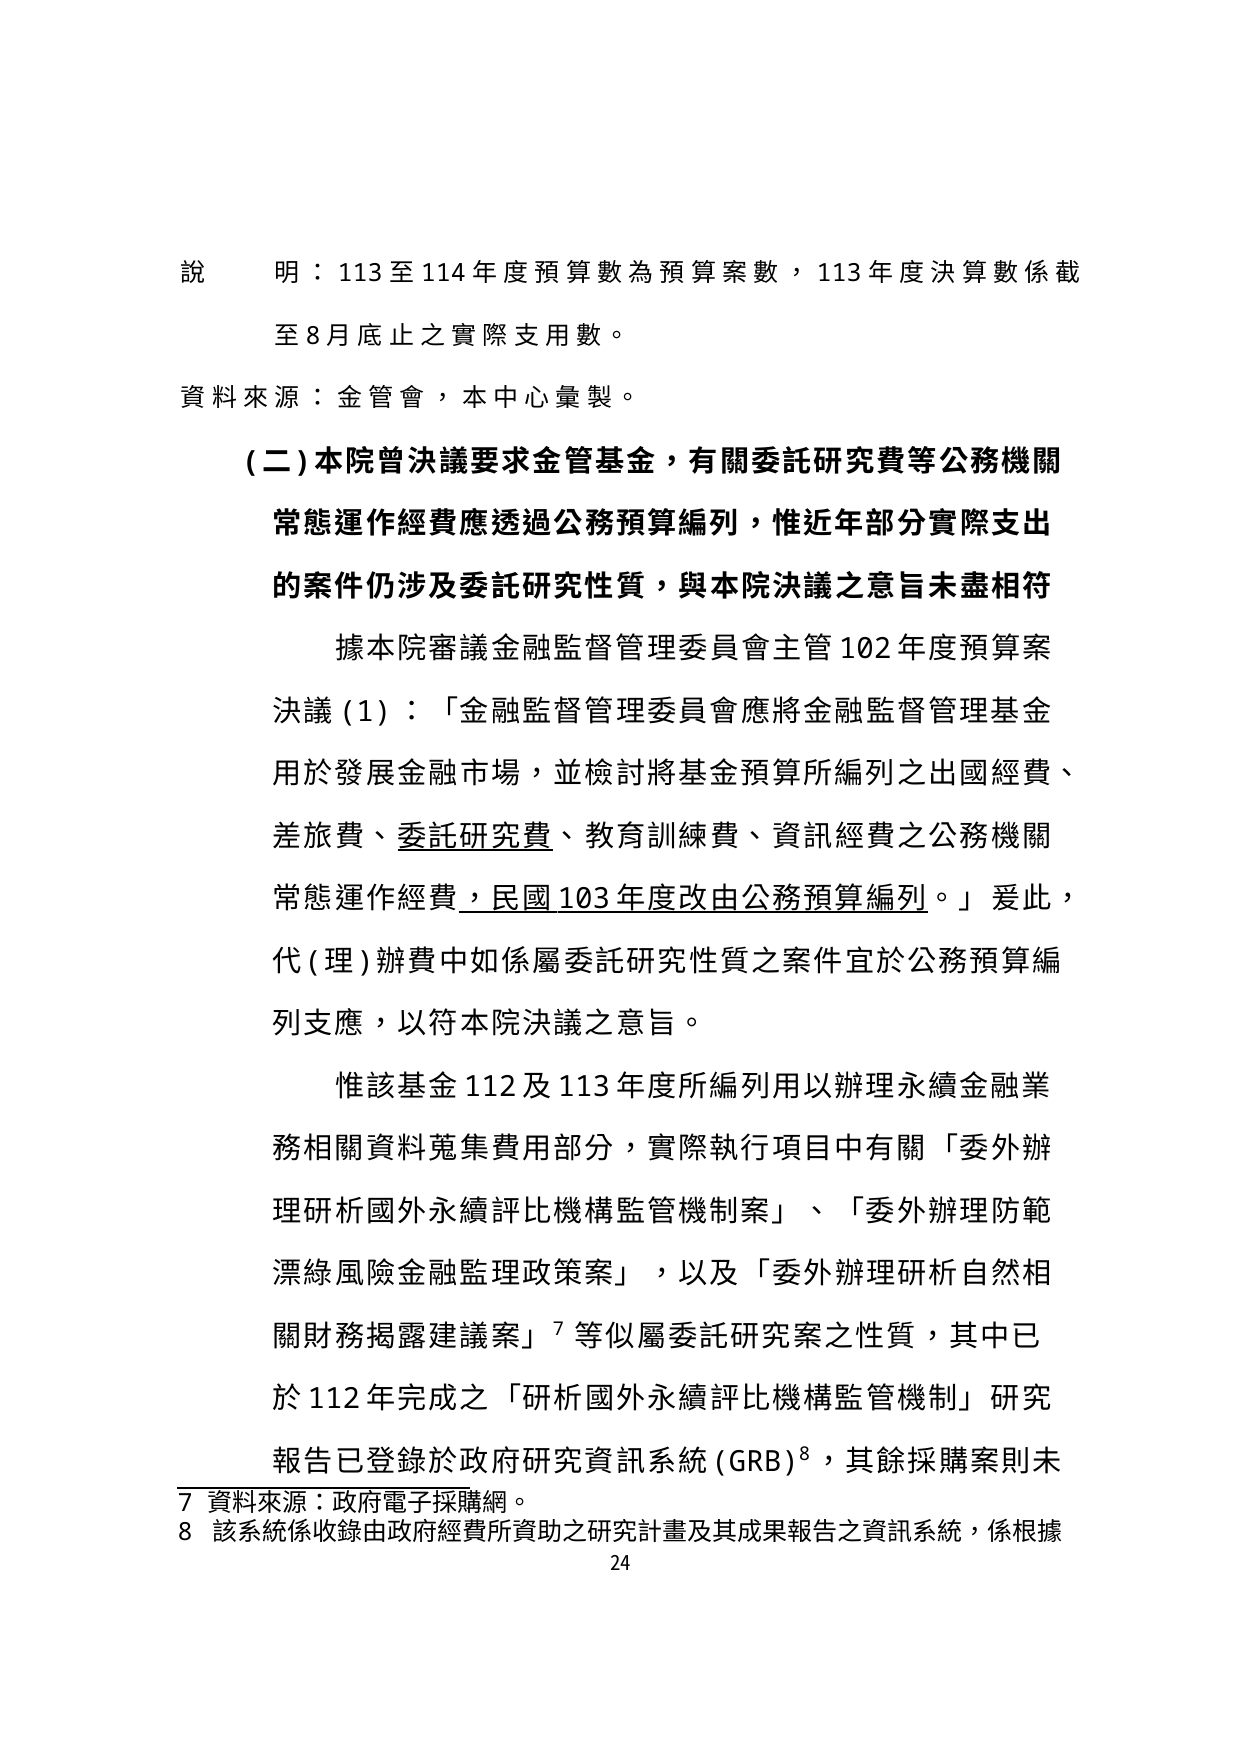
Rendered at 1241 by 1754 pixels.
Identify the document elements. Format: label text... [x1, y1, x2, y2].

text 說 明：113至114年度預算數為預算案數，113年度決算數係截至8月底止之實際支用數。 [148, 229, 1092, 354]
text 資料來源：金管會，本中心彙製。 [148, 354, 1063, 417]
text 資料來源：政府電子採購網。 [177, 1488, 1063, 1517]
text (二)本院曾決議要求金管基金，有關委託研究費等公務機關常態運作經費應透過公務預算編列，惟近年部分實際支出的案件仍涉及委託研究性質，與本院決議之意旨未盡相符 [236, 417, 1063, 604]
text 據本院審議金融監督管理委員會主管102年度預算案決議(1)：「金融監督管理委員會應將金融監督管理基金用於發展金融市場，並檢討將基金預算所編列之出國經費、差旅費、委託研究費、教育訓練費、資訊經費之公務機關常態運作經費，民國103年度改由公務預算編列。」爰此，代(理)辦費中如係屬委託研究性質之案件宜於公務預算編列支應，以符本院決議之意旨。 [266, 604, 1063, 1042]
text 惟該基金112及113年度所編列用以辦理永續金融業務相關資料蒐集費用部分，實際執行項目中有關「委外辦理研析國外永續評比機構監管機制案」、「委外辦理防範漂綠風險金融監理政策案」，以及「委外辦理研析自然相關財務揭露建議案」等似屬委託研究案之性質，其中已於112年完成之「研析國外永續評比機構監管機制」研究報告已登錄於政府研究資訊系統(GRB)，其餘採購案則未於該系統公開相關基本資訊。另有關金管基金114年度預算案編列788萬元，以辦理永續經濟活動認定參考指引座談、意見蒐集及精進內容部分，其中雖包括宣導說明會、公聽會等宣導活動費用97萬7千元，惟亦包括主持人及協同主持人、專任及兼任研究助理等人事費共計562萬9千元，爰其是否係屬委託研究性質之案件，容需確認。 [266, 1042, 1063, 1479]
text 該系統係收錄由政府經費所資助之研究計畫及其成果報告之資訊系統，係根據 [177, 1517, 1063, 1547]
